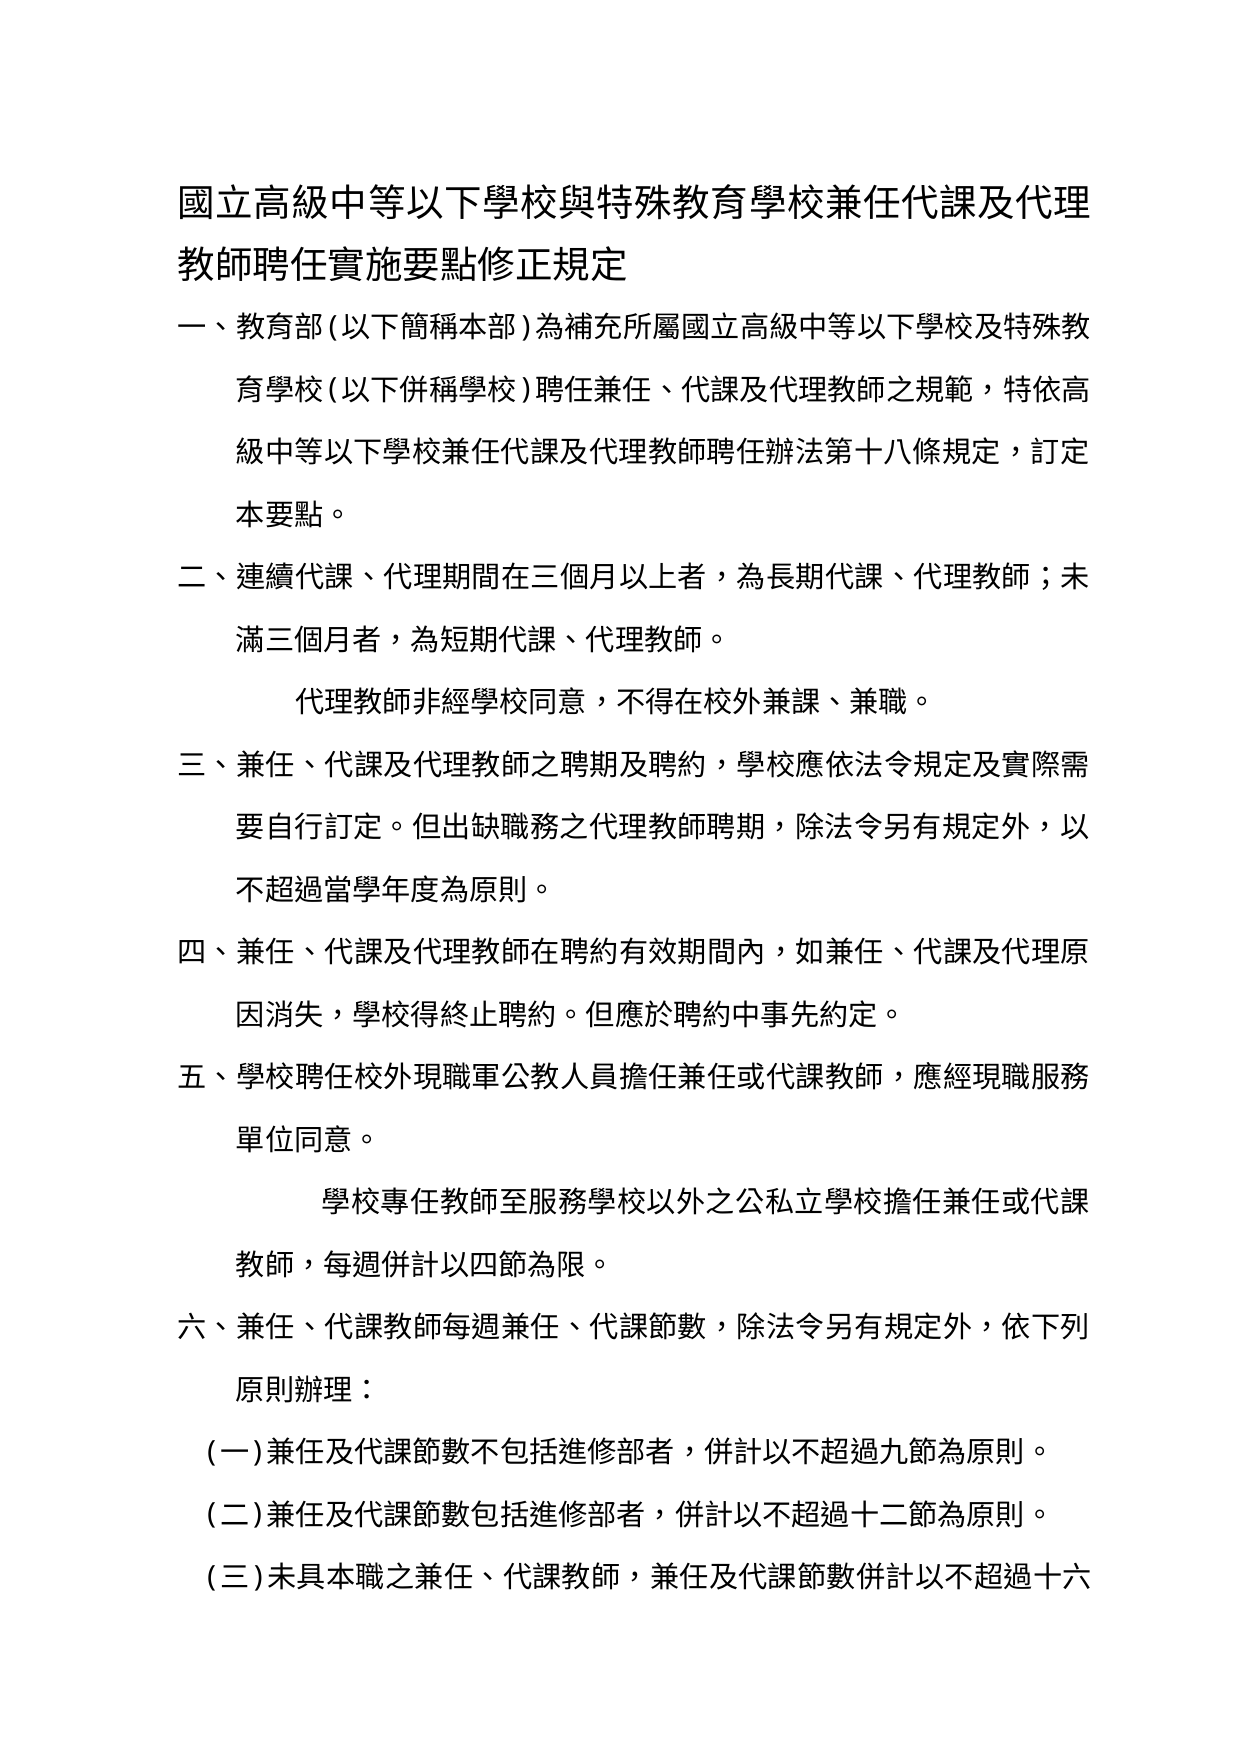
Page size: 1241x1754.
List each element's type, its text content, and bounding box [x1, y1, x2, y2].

text 四、兼任、代課及代理教師在聘約有效期間內，如兼任、代課及代理原因消失，學校得終止聘約。但應於聘約中事先約定。 [177, 908, 1092, 1033]
text (一)兼任及代課節數不包括進修部者，併計以不超過九節為原則。 [202, 1408, 1092, 1471]
text 三、兼任、代課及代理教師之聘期及聘約，學校應依法令規定及實際需要自行訂定。但出缺職務之代理教師聘期，除法令另有規定外，以不超過當學年度為原則。 [177, 721, 1092, 908]
text (二)兼任及代課節數包括進修部者，併計以不超過十二節為原則。 [202, 1471, 1092, 1533]
text 一、教育部(以下簡稱本部)為補充所屬國立高級中等以下學校及特殊教育學校(以下併稱學校)聘任兼任、代課及代理教師之規範，特依高級中等以下學校兼任代課及代理教師聘任辦法第十八條規定，訂定本要點。 [177, 283, 1092, 533]
text 代理教師非經學校同意，不得在校外兼課、兼職。 [235, 658, 1092, 721]
text 二、連續代課、代理期間在三個月以上者，為長期代課、代理教師；未滿三個月者，為短期代課、代理教師。 [177, 533, 1092, 658]
text 學校專任教師至服務學校以外之公私立學校擔任兼任或代課教師，每週併計以四節為限。 [177, 1158, 1092, 1283]
text 五、學校聘任校外現職軍公教人員擔任兼任或代課教師，應經現職服務單位同意。 [177, 1033, 1092, 1158]
text 國立高級中等以下學校與特殊教育學校兼任代課及代理教師聘任實施要點修正規定 [177, 158, 1092, 283]
text (三)未具本職之兼任、代課教師，兼任及代課節數併計以不超過十六 [202, 1533, 1092, 1596]
text 六、兼任、代課教師每週兼任、代課節數，除法令另有規定外，依下列原則辦理： [177, 1283, 1092, 1408]
